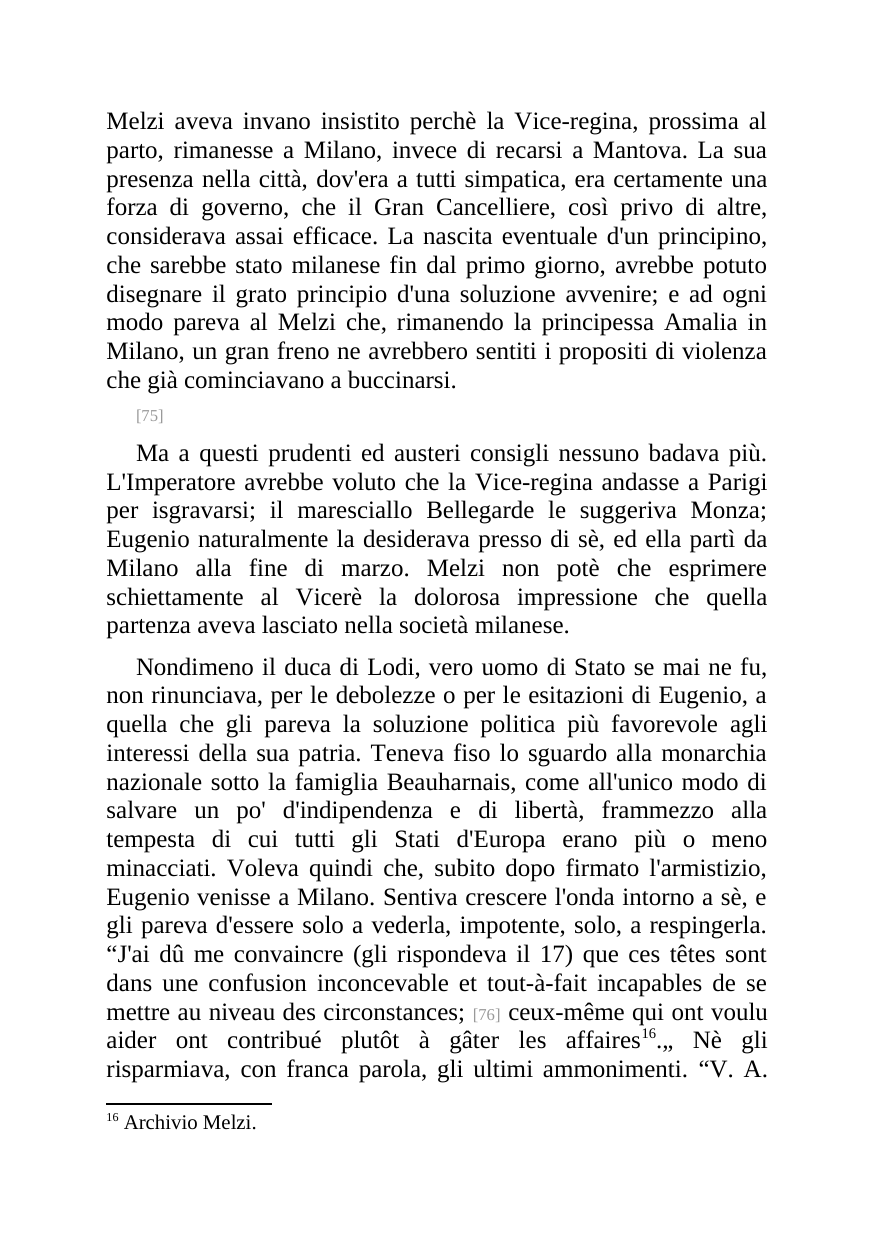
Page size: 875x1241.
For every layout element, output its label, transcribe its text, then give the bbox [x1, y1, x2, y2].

text Nondimeno il duca di Lodi, vero uomo di Stato se mai ne fu, non rinunciava, per le debolezze o per le esitazioni di Eugenio, a quella che gli pareva la soluzione politica più favorevole agli interessi della sua patria. Teneva fiso lo sguardo alla monarchia nazionale sotto la famiglia Beauharnais, come all'unico modo di salvare un po' d'indipendenza e di libertà, frammezzo alla tempesta di cui tutti gli Stati d'Europa erano più o meno minacciati. Voleva quindi che, subito dopo firmato l'armistizio, Eugenio venisse a Milano. Sentiva crescere l'onda intorno a sè, e gli pareva d'essere solo a vederla, impotente, solo, a respingerla. “J'ai dû me convaincre (gli rispondeva il 17) que ces têtes sont dans une confusion inconcevable et tout-à-fait incapables de se mettre au niveau des circonstances; [76] ceux-même qui ont voulu aider ont contribué plutôt à gâter les affaires.„ Nè gli risparmiava, con franca parola, gli ultimi ammonimenti. “V. A. [106, 652, 768, 1083]
text [75] [164, 406, 768, 425]
text [75] [106, 406, 136, 425]
text Ma a questi prudenti ed austeri consigli nessuno badava più. L'Imperatore avrebbe voluto che la Vice-regina andasse a Parigi per isgravarsi; il maresciallo Bellegarde le suggeriva Monza; Eugenio naturalmente la desiderava presso di sè, ed ella partì da Milano alla fine di marzo. Melzi non potè che esprimere schiettamente al Vicerè la dolorosa impressione che quella partenza aveva lasciato nella società milanese. [106, 438, 768, 639]
text Archivio Melzi. [106, 1110, 768, 1134]
text Melzi aveva invano insistito perchè la Vice-regina, prossima al parto, rimanesse a Milano, invece di recarsi a Mantova. La sua presenza nella città, dov'era a tutti simpatica, era certamente una forza di governo, che il Gran Cancelliere, così privo di altre, considerava assai efficace. La nascita eventuale d'un principino, che sarebbe stato milanese fin dal primo giorno, avrebbe potuto disegnare il grato principio d'una soluzione avvenire; e ad ogni modo pareva al Melzi che, rimanendo la principessa Amalia in Milano, un gran freno ne avrebbero sentiti i propositi di violenza che già cominciavano a buccinarsi. [106, 106, 768, 394]
